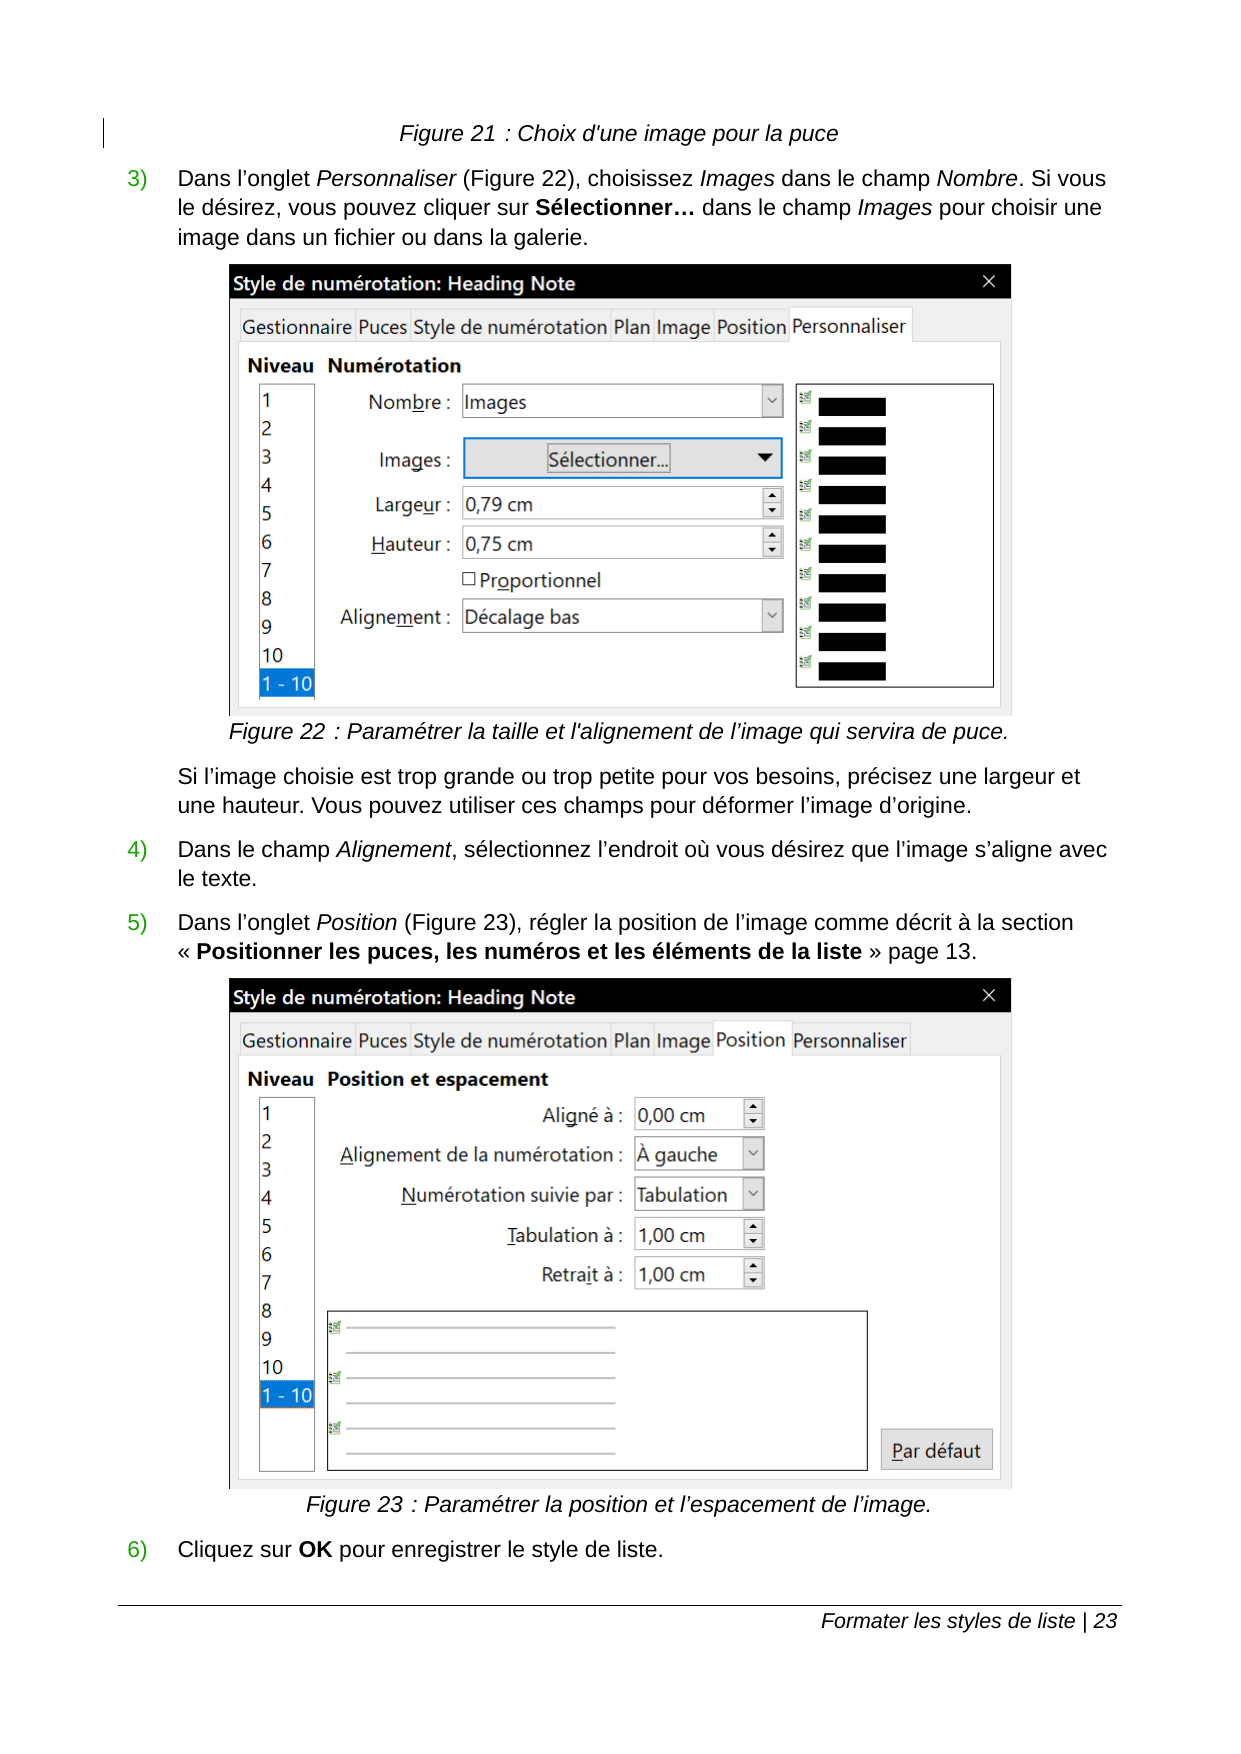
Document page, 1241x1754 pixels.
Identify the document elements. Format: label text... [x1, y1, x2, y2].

text Figure 21 : Paramétrer la taille et l'alignement de l’image qui servira de puce. [118, 716, 1122, 745]
picture [229, 978, 1012, 1489]
list Cliquez sur OK pour enregistrer le style de liste. [148, 1533, 1122, 1562]
list Dans l’onglet Position (Figure 22), régler la position de l’image comme décrit à la section « Positionner les puces, les numéros et les éléments de la liste » page 12. [148, 906, 1122, 964]
picture [229, 264, 1012, 716]
list Dans l’onglet Personnaliser (Figure 21), choisissez Images dans le champ Nombre. Si vous le désirez, vous pouvez cliquer sur Sélectionner… dans le champ Images pour choisir une image dans un fichier ou dans la galerie. [148, 162, 1122, 250]
text Figure 22 : Paramétrer la position et l’espacement de l’image. [118, 1489, 1122, 1518]
list Si l’image choisie est trop grande ou trop petite pour vos besoins, précisez une largeur et une hauteur. Vous pouvez utiliser ces champs pour déformer l’image d’origine. [148, 760, 1122, 818]
list Dans le champ Alignement, sélectionnez l’endroit où vous désirez que l’image s’aligne avec le texte. [148, 833, 1122, 891]
text Figure 20 : Choix d'une image pour la puce [118, 118, 1122, 148]
